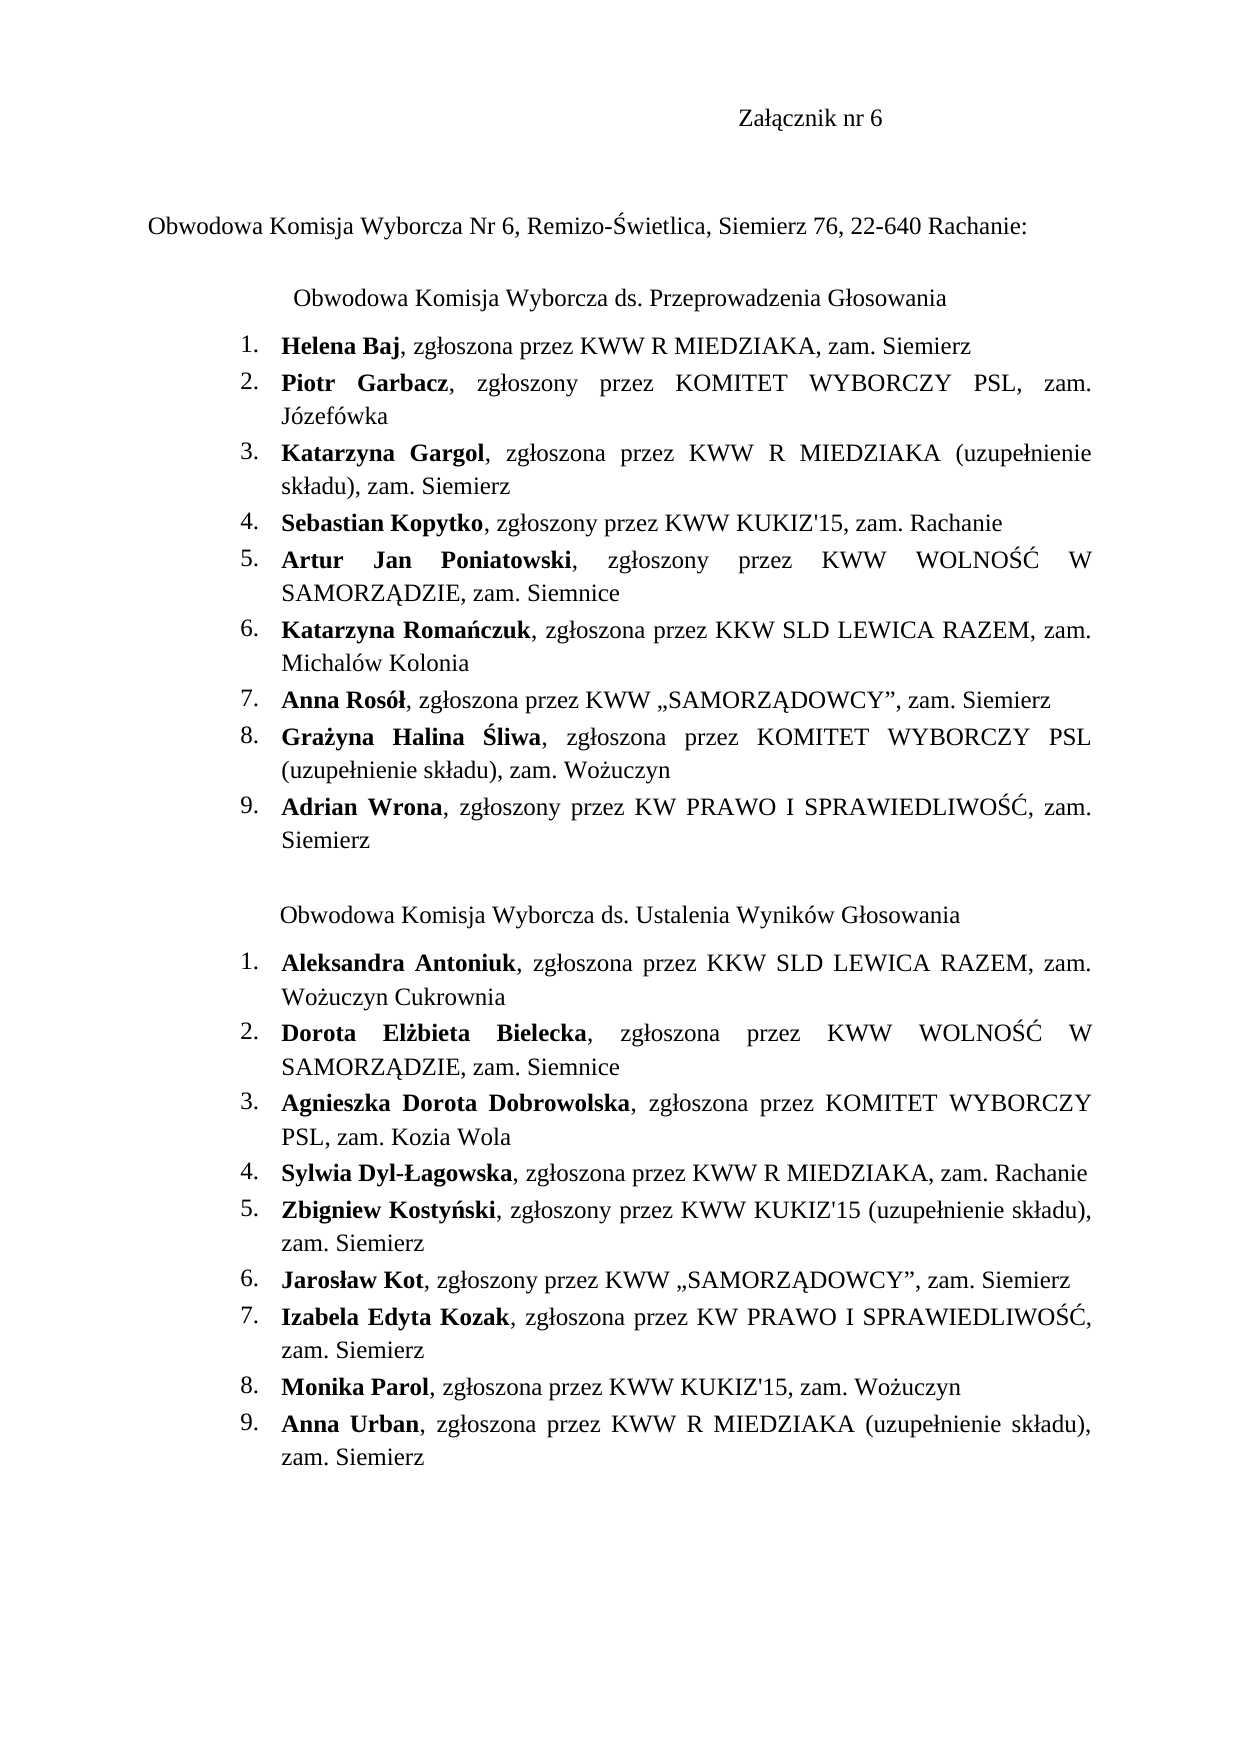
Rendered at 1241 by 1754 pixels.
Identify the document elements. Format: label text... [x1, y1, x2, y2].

table_cell 6. [136, 610, 270, 680]
table_cell Sylwia Dyl-Łagowska, zgłoszona przez KWW R MIEDZIAKA, zam. Rachanie [270, 1153, 1104, 1190]
table_header Załącznik nr 6 [738, 104, 1152, 161]
table_header Aleksandra Antoniuk, zgłoszona przez KKW SLD LEWICA RAZEM, zam. Wożuczyn Cukrownia [270, 943, 1104, 1013]
table_cell Katarzyna Romańczuk, zgłoszona przez KKW SLD LEWICA RAZEM, zam. Michalów Kolonia [270, 610, 1104, 680]
table_cell 4. [136, 503, 270, 540]
table_cell 2. [136, 363, 270, 433]
table_cell Anna Rosół, zgłoszona przez KWW „SAMORZĄDOWCY”, zam. Siemierz [270, 680, 1104, 717]
table_header Helena Baj, zgłoszona przez KWW R MIEDZIAKA, zam. Siemierz [270, 326, 1104, 363]
table_cell Katarzyna Gargol, zgłoszona przez KWW R MIEDZIAKA (uzupełnienie składu), zam. Siemierz [270, 433, 1104, 503]
table_cell 5. [136, 540, 270, 610]
table_header 1. [136, 943, 270, 1013]
table_cell Jarosław Kot, zgłoszony przez KWW „SAMORZĄDOWCY”, zam. Siemierz [270, 1260, 1104, 1297]
table_cell Adrian Wrona, zgłoszony przez KW PRAWO I SPRAWIEDLIWOŚĆ, zam. Siemierz [270, 787, 1104, 857]
table_cell 4. [136, 1153, 270, 1190]
table_cell 3. [136, 433, 270, 503]
table_cell 7. [136, 680, 270, 717]
table_cell Izabela Edyta Kozak, zgłoszona przez KW PRAWO I SPRAWIEDLIWOŚĆ, zam. Siemierz [270, 1297, 1104, 1367]
table_cell Artur Jan Poniatowski, zgłoszony przez KWW WOLNOŚĆ W SAMORZĄDZIE, zam. Siemnice [270, 540, 1104, 610]
table_cell Obwodowa Komisja Wyborcza Nr 6, Remizo-Świetlica, Siemierz 76, 22-640 Rachanie: [148, 161, 1152, 240]
table_cell 8. [136, 1367, 270, 1404]
table_cell 9. [136, 787, 270, 857]
table_cell 6. [136, 1260, 270, 1297]
table_header [148, 104, 738, 161]
text Obwodowa Komisja Wyborcza ds. Ustalenia Wyników Głosowania [148, 900, 1093, 929]
table_cell Grażyna Halina Śliwa, zgłoszona przez KOMITET WYBORCZY PSL (uzupełnienie składu), zam. Wożuczyn [270, 717, 1104, 787]
table_cell Anna Urban, zgłoszona przez KWW R MIEDZIAKA (uzupełnienie składu), zam. Siemierz [270, 1404, 1104, 1474]
table_cell 7. [136, 1297, 270, 1367]
table_cell 2. [136, 1013, 270, 1083]
table_cell 9. [136, 1404, 270, 1474]
table_cell Zbigniew Kostyński, zgłoszony przez KWW KUKIZ'15 (uzupełnienie składu), zam. Siemierz [270, 1190, 1104, 1260]
table_cell Piotr Garbacz, zgłoszony przez KOMITET WYBORCZY PSL, zam. Józefówka [270, 363, 1104, 433]
table_cell Dorota Elżbieta Bielecka, zgłoszona przez KWW WOLNOŚĆ W SAMORZĄDZIE, zam. Siemnice [270, 1013, 1104, 1083]
text Obwodowa Komisja Wyborcza ds. Przeprowadzenia Głosowania [148, 283, 1093, 312]
table_cell 8. [136, 717, 270, 787]
table_cell Monika Parol, zgłoszona przez KWW KUKIZ'15, zam. Wożuczyn [270, 1367, 1104, 1404]
table_cell 5. [136, 1190, 270, 1260]
table_header 1. [136, 326, 270, 363]
table_cell Sebastian Kopytko, zgłoszony przez KWW KUKIZ'15, zam. Rachanie [270, 503, 1104, 540]
table_cell Agnieszka Dorota Dobrowolska, zgłoszona przez KOMITET WYBORCZY PSL, zam. Kozia Wola [270, 1083, 1104, 1153]
table_cell 3. [136, 1083, 270, 1153]
